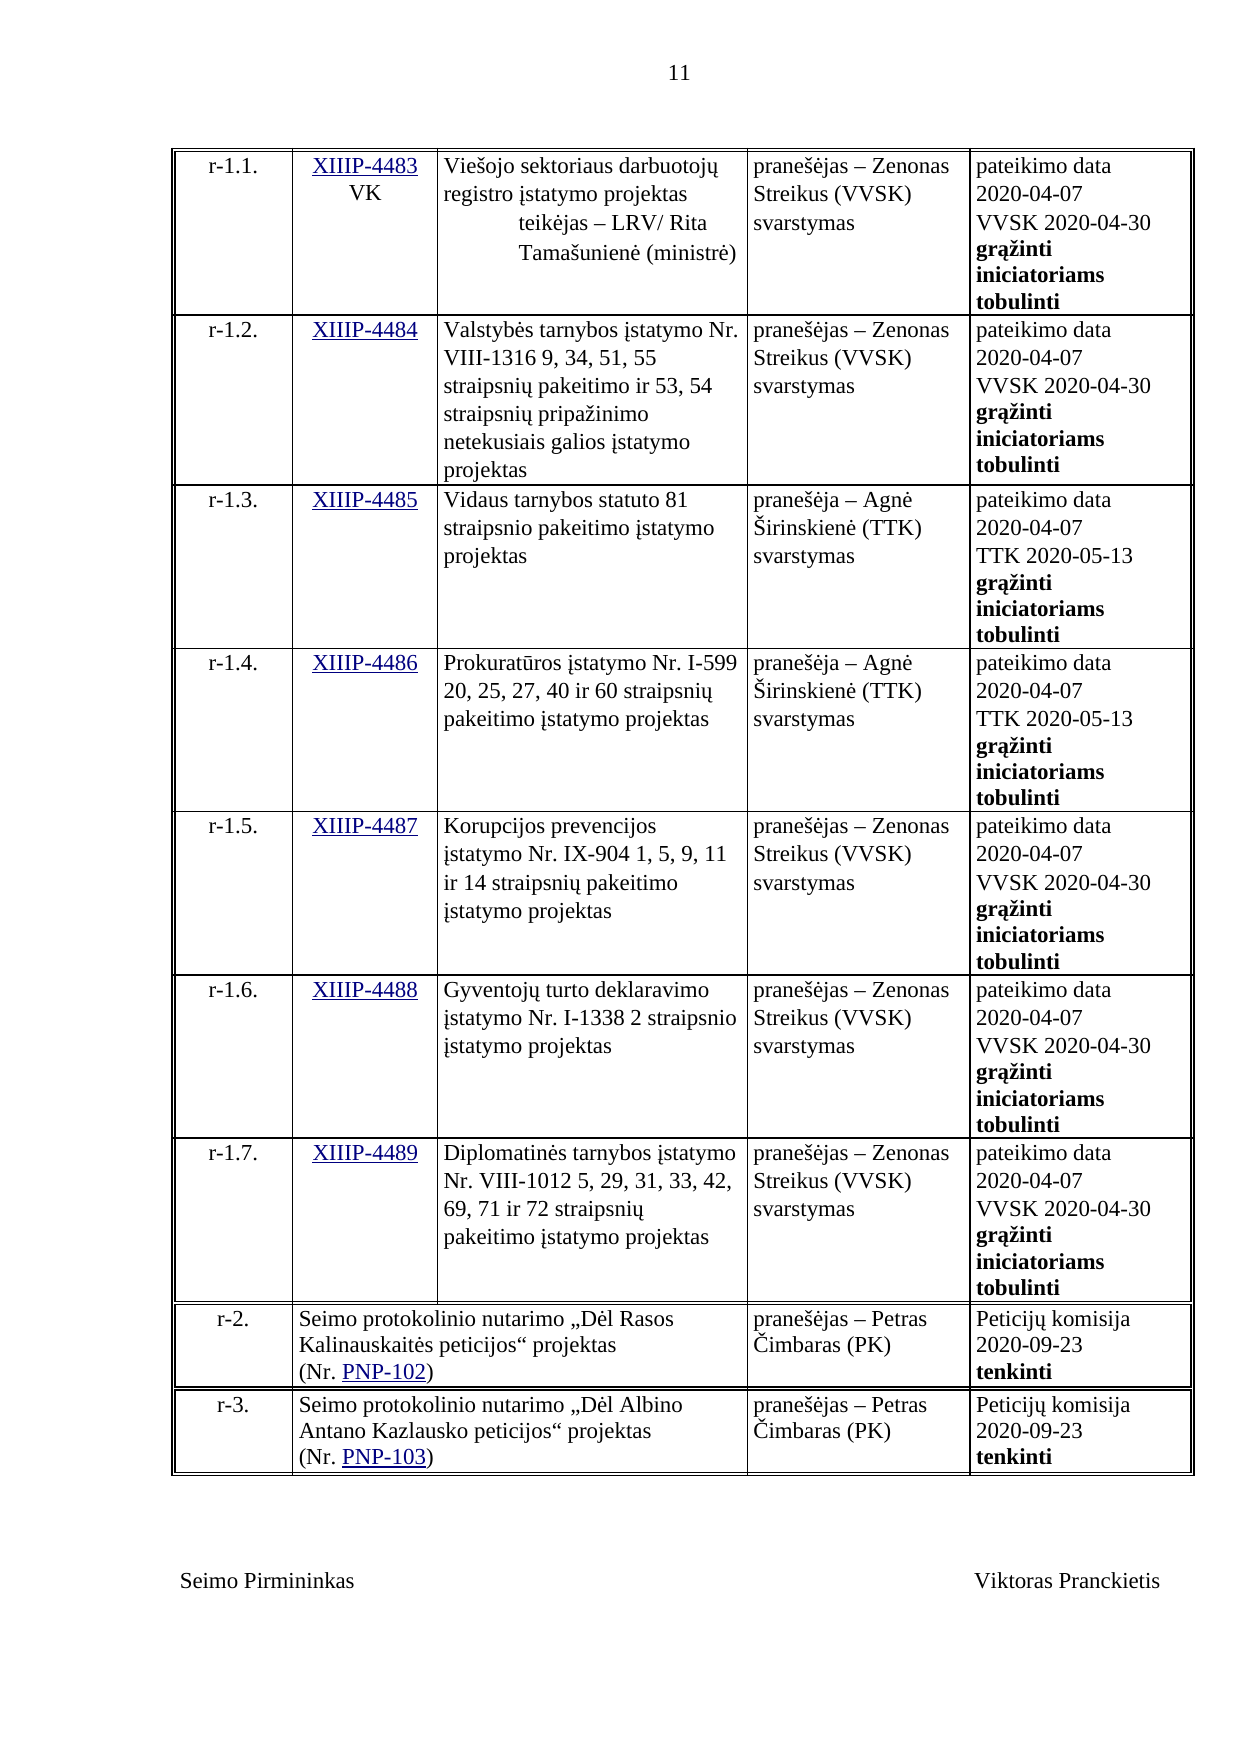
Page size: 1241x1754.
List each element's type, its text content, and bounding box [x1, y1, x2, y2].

table_cell r-1.6. [176, 976, 292, 1137]
table_cell pranešėjas – Zenonas Streikus (VVSK) svarstymas [748, 316, 969, 484]
table_cell XIIIP-4484 [293, 316, 437, 484]
table_cell pateikimo data 2020-04-07 TTK 2020-05-13 grąžinti iniciatoriams tobulinti [971, 649, 1190, 811]
table_cell r-1.1. [176, 152, 292, 314]
table_cell Vidaus tarnybos statuto 81 straipsnio pakeitimo įstatymo projektas [438, 486, 747, 648]
table_cell pateikimo data 2020-04-07 TTK 2020-05-13 grąžinti iniciatoriams tobulinti [971, 486, 1190, 648]
table_cell XIIIP-4485 [293, 486, 437, 648]
table_cell pranešėjas – Petras Čimbaras (PK) [748, 1391, 969, 1472]
table_cell Seimo protokolinio nutarimo „Dėl Rasos Kalinauskaitės peticijos“ projektas (Nr. PNP-102) [293, 1305, 747, 1386]
table_cell Peticijų komisija 2020-09-23 tenkinti [971, 1391, 1190, 1472]
table_cell [537, 1476, 920, 1599]
table_cell XIIIP-4483 VK [293, 152, 437, 314]
table_cell pranešėjas – Zenonas Streikus (VVSK) svarstymas [748, 812, 969, 974]
table_cell r-3. [176, 1391, 292, 1472]
table_cell r-2. [176, 1305, 292, 1386]
table_cell Viktoras Pranckietis [920, 1472, 1240, 1599]
table_cell Prokuratūros įstatymo Nr. I-599 20, 25, 27, 40 ir 60 straipsnių pakeitimo įstatymo projektas [438, 649, 747, 811]
table_cell pranešėjas – Zenonas Streikus (VVSK) svarstymas [748, 152, 969, 314]
table_cell r-1.7. [176, 1139, 292, 1301]
table_cell [1195, 974, 1240, 1137]
table_cell Viešojo sektoriaus darbuotojų registro įstatymo projektas teikėjas – LRV/ Rita Tamašunienė (ministrė) [438, 152, 747, 314]
table_cell XIIIP-4486 [293, 649, 437, 811]
table_cell pateikimo data 2020-04-07 VVSK 2020-04-30 grąžinti iniciatoriams tobulinti [971, 316, 1190, 484]
table_cell r-1.5. [176, 812, 292, 974]
table_cell XIIIP-4487 [293, 812, 437, 974]
table_cell XIIIP-4488 [293, 976, 437, 1137]
table_cell r-1.4. [176, 649, 292, 811]
table_cell Seimo Pirmininkas [168, 1472, 537, 1599]
table_cell [1195, 1386, 1240, 1472]
table_cell Peticijų komisija 2020-09-23 tenkinti [971, 1305, 1190, 1386]
table_cell [1195, 1301, 1240, 1386]
table_cell pateikimo data 2020-04-07 VVSK 2020-04-30 grąžinti iniciatoriams tobulinti [971, 812, 1190, 974]
table_cell [1195, 314, 1240, 484]
table_cell pranešėja – Agnė Širinskienė (TTK) svarstymas [748, 486, 969, 648]
table_cell XIIIP-4489 [293, 1139, 437, 1301]
table_cell Valstybės tarnybos įstatymo Nr. VIII-1316 9, 34, 51, 55 straipsnių pakeitimo ir 53, 54 straipsnių pripažinimo netekusiais galios įstatymo projektas [438, 316, 747, 484]
table_cell Korupcijos prevencijos įstatymo Nr. IX-904 1, 5, 9, 11 ir 14 straipsnių pakeitimo įstatymo projektas [438, 812, 747, 974]
table_cell Gyventojų turto deklaravimo įstatymo Nr. I-1338 2 straipsnio įstatymo projektas [438, 976, 747, 1137]
table_cell pateikimo data 2020-04-07 VVSK 2020-04-30 grąžinti iniciatoriams tobulinti [971, 976, 1190, 1137]
table_cell Seimo protokolinio nutarimo „Dėl Albino Antano Kazlausko peticijos“ projektas (Nr. PNP-103) [293, 1391, 747, 1472]
table_cell r-1.3. [176, 486, 292, 648]
table_cell [1195, 484, 1240, 648]
table_cell [1195, 1137, 1240, 1301]
table_cell [1195, 648, 1240, 811]
table_cell pranešėjas – Zenonas Streikus (VVSK) svarstymas [748, 976, 969, 1137]
table_cell r-1.2. [176, 316, 292, 484]
table_cell pateikimo data 2020-04-07 VVSK 2020-04-30 grąžinti iniciatoriams tobulinti [971, 152, 1190, 314]
table_cell pranešėjas – Petras Čimbaras (PK) [748, 1305, 969, 1386]
table_cell Diplomatinės tarnybos įstatymo Nr. VIII-1012 5, 29, 31, 33, 42, 69, 71 ir 72 straipsnių pakeitimo įstatymo projektas [438, 1139, 747, 1301]
table_cell pranešėjas – Zenonas Streikus (VVSK) svarstymas [748, 1139, 969, 1301]
table_cell [1195, 811, 1240, 974]
table_cell [1195, 148, 1240, 314]
table_cell pateikimo data 2020-04-07 VVSK 2020-04-30 grąžinti iniciatoriams tobulinti [971, 1139, 1190, 1301]
table_cell pranešėja – Agnė Širinskienė (TTK) svarstymas [748, 649, 969, 811]
